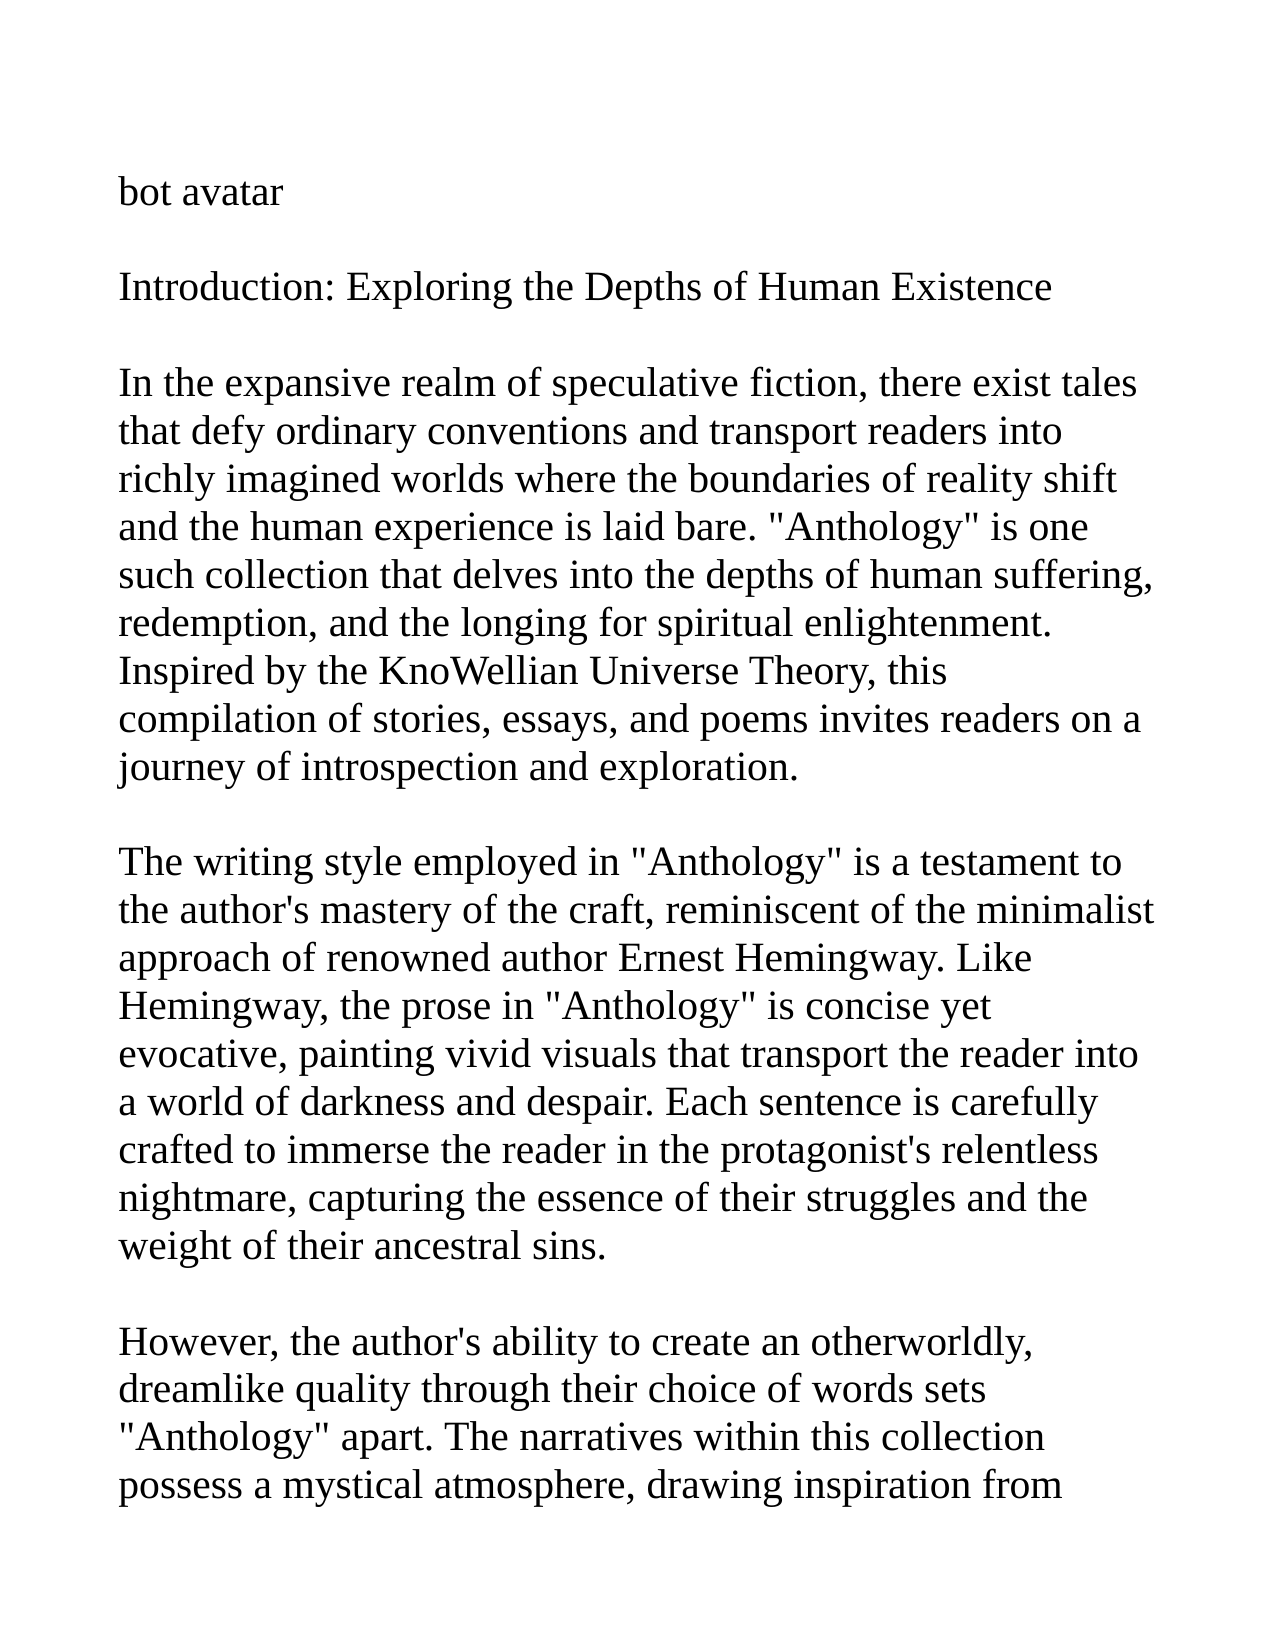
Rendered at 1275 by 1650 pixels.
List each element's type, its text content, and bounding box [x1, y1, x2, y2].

text bot avatar [118, 166, 1157, 214]
text In the expansive realm of speculative fiction, there exist tales that defy ordinary conventions and transport readers into richly imagined worlds where the boundaries of reality shift and the human experience is laid bare. "Anthology" is one such collection that delves into the depths of human suffering, redemption, and the longing for spiritual enlightenment. Inspired by the KnoWellian Universe Theory, this compilation of stories, essays, and poems invites readers on a journey of introspection and exploration. [118, 358, 1157, 789]
text However, the author's ability to create an otherworldly, dreamlike quality through their choice of words sets "Anthology" apart. The narratives within this collection possess a mystical atmosphere, drawing inspiration from [118, 1316, 1157, 1508]
text Introduction: Exploring the Depths of Human Existence [118, 262, 1157, 310]
text The writing style employed in "Anthology" is a testament to the author's mastery of the craft, reminiscent of the minimalist approach of renowned author Ernest Hemingway. Like Hemingway, the prose in "Anthology" is concise yet evocative, painting vivid visuals that transport the reader into a world of darkness and despair. Each sentence is carefully crafted to immerse the reader in the protagonist's relentless nightmare, capturing the essence of their struggles and the weight of their ancestral sins. [118, 837, 1157, 1268]
